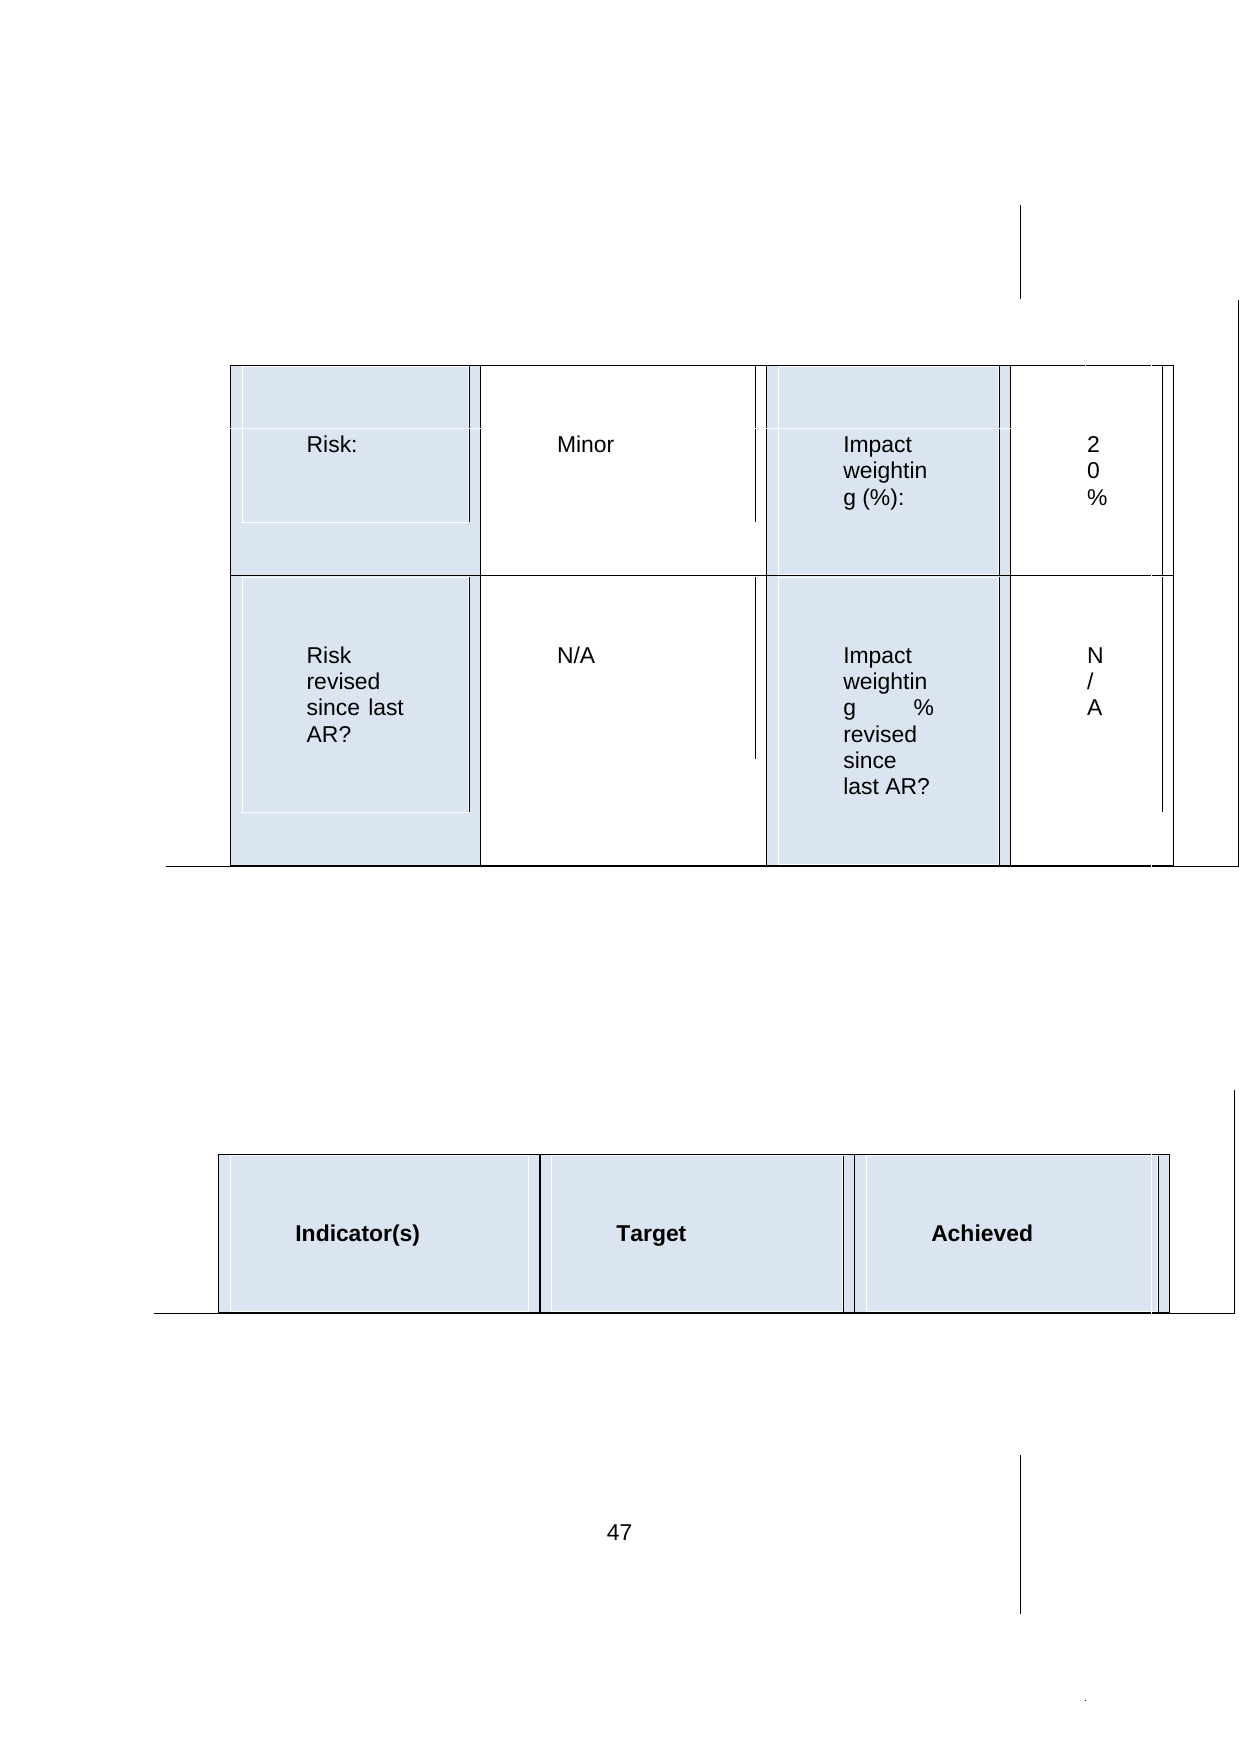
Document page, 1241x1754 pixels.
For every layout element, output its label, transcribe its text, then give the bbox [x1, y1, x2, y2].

table_cell [1152, 367, 1161, 574]
table_cell [756, 366, 766, 428]
table_cell N/A [1011, 576, 1151, 865]
table_cell [1000, 366, 1010, 428]
table_header [529, 1155, 539, 1312]
table_cell [1000, 429, 1010, 575]
table_header [1158, 1155, 1169, 1312]
table_cell [470, 366, 480, 428]
table_cell Risk: [231, 429, 480, 575]
table_cell Impact weighting % revised since last AR? [779, 578, 998, 864]
table_cell Risk revised since last AR? [231, 576, 480, 865]
table_cell [999, 576, 1010, 865]
table_header [1152, 1156, 1157, 1311]
table_cell [767, 366, 778, 428]
table_cell [493, 367, 754, 428]
table_header Target [552, 1156, 842, 1311]
table_cell [1011, 429, 1022, 575]
table_header Indicator(s) [231, 1156, 528, 1311]
table_header [843, 1155, 854, 1312]
table_cell [481, 366, 492, 428]
table_header [219, 1155, 230, 1312]
table_header Achieved [867, 1156, 1151, 1311]
table_cell [779, 367, 998, 428]
table_header [541, 1155, 551, 1312]
table_cell [1163, 366, 1173, 575]
table_cell Impact weighting (%): [779, 429, 998, 574]
table_cell [243, 367, 468, 428]
table_cell [1011, 366, 1022, 428]
table_cell [767, 429, 778, 575]
table_cell [231, 366, 242, 428]
table_cell N/A [481, 576, 766, 865]
table_cell Minor [481, 429, 766, 575]
table_cell [1152, 576, 1173, 865]
table_cell 20% [1023, 367, 1151, 574]
table_cell [767, 576, 778, 865]
table_header [855, 1155, 866, 1312]
